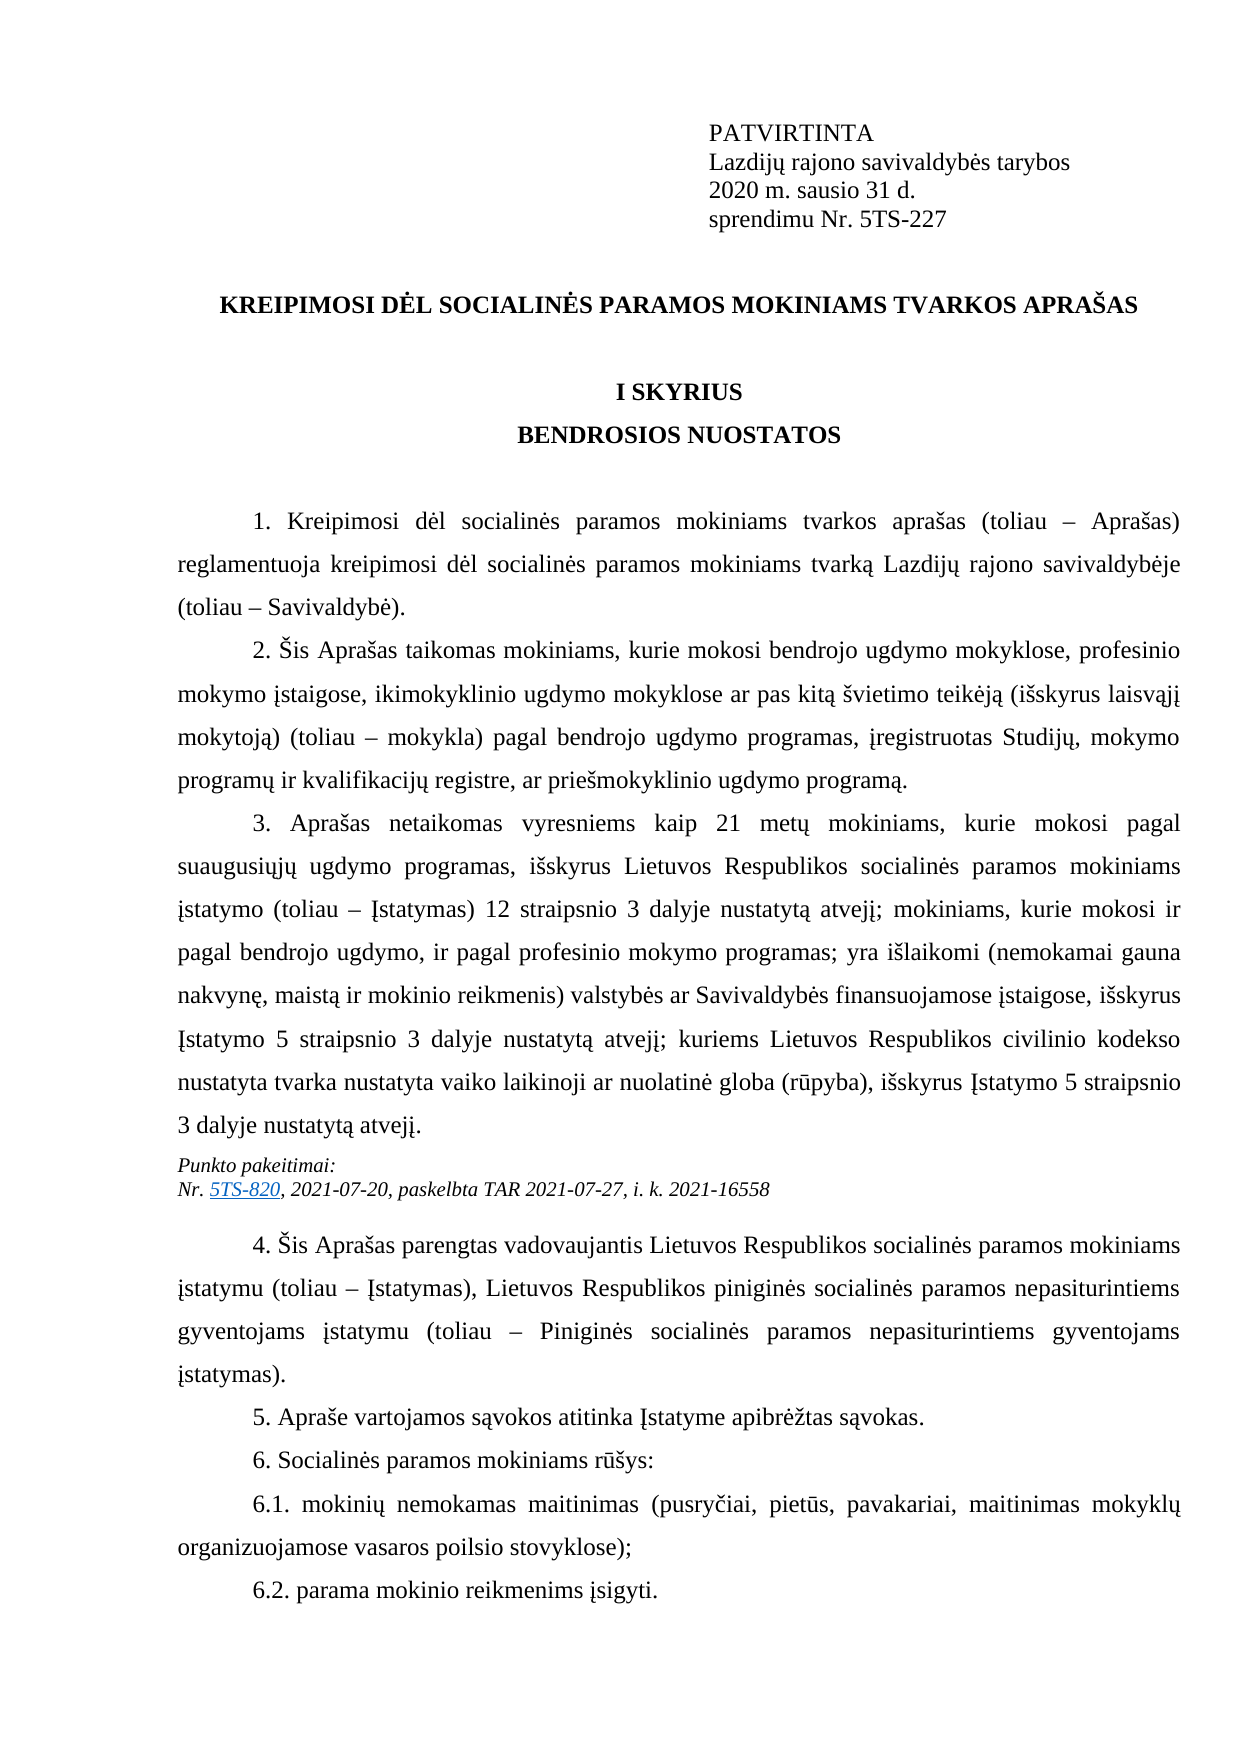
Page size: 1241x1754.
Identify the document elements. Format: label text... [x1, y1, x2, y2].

text I SKYRIUS [177, 377, 1181, 406]
text 1. Kreipimosi dėl socialinės paramos mokiniams tvarkos aprašas (toliau – Aprašas) reglamentuoja kreipimosi dėl socialinės paramos mokiniams tvarką Lazdijų rajono savivaldybėje (toliau – Savivaldybė). [177, 506, 1181, 621]
text 5. Apraše vartojamos sąvokos atitinka Įstatyme apibrėžtas sąvokas. [177, 1402, 1181, 1431]
text Nr. 5TS-820, 2021-07-20, paskelbta TAR 2021-07-27, i. k. 2021-16558 [177, 1177, 1181, 1201]
text PATVIRTINTA [709, 118, 1181, 147]
text BENDROSIOS NUOSTATOS [177, 420, 1181, 449]
text KREIPIMOSI DĖL SOCIALINĖS PARAMOS MOKINIAMS TVARKOS APRAŠAS [177, 291, 1181, 319]
text 3. Aprašas netaikomas vyresniems kaip 21 metų mokiniams, kurie mokosi pagal suaugusiųjų ugdymo programas, išskyrus Lietuvos Respublikos socialinės paramos mokiniams įstatymo (toliau – Įstatymas) 12 straipsnio 3 dalyje nustatytą atvejį; mokiniams, kurie mokosi ir pagal bendrojo ugdymo, ir pagal profesinio mokymo programas; yra išlaikomi (nemokamai gauna nakvynę, maistą ir mokinio reikmenis) valstybės ar Savivaldybės finansuojamose įstaigose, išskyrus Įstatymo 5 straipsnio 3 dalyje nustatytą atvejį; kuriems Lietuvos Respublikos civilinio kodekso nustatyta tvarka nustatyta vaiko laikinoji ar nuolatinė globa (rūpyba), išskyrus Įstatymo 5 straipsnio 3 dalyje nustatytą atvejį. [177, 808, 1181, 1139]
text sprendimu Nr. 5TS-227 [709, 204, 1181, 233]
text 4. Šis Aprašas parengtas vadovaujantis Lietuvos Respublikos socialinės paramos mokiniams įstatymu (toliau – Įstatymas), Lietuvos Respublikos piniginės socialinės paramos nepasiturintiems gyventojams įstatymu (toliau – Piniginės socialinės paramos nepasiturintiems gyventojams įstatymas). [177, 1230, 1181, 1388]
text Lazdijų rajono savivaldybės tarybos [709, 147, 1181, 176]
text 6.1. mokinių nemokamas maitinimas (pusryčiai, pietūs, pavakariai, maitinimas mokyklų organizuojamose vasaros poilsio stovyklose); [177, 1489, 1181, 1561]
text 6. Socialinės paramos mokiniams rūšys: [177, 1446, 1181, 1474]
text Punkto pakeitimai: [177, 1153, 1181, 1177]
text 2020 m. sausio 31 d. [709, 176, 1181, 204]
text 6.2. parama mokinio reikmenims įsigyti. [177, 1575, 1181, 1604]
text 2. Šis Aprašas taikomas mokiniams, kurie mokosi bendrojo ugdymo mokyklose, profesinio mokymo įstaigose, ikimokyklinio ugdymo mokyklose ar pas kitą švietimo teikėją (išskyrus laisvąjį mokytoją) (toliau – mokykla) pagal bendrojo ugdymo programas, įregistruotas Studijų, mokymo programų ir kvalifikacijų registre, ar priešmokyklinio ugdymo programą. [177, 636, 1181, 794]
